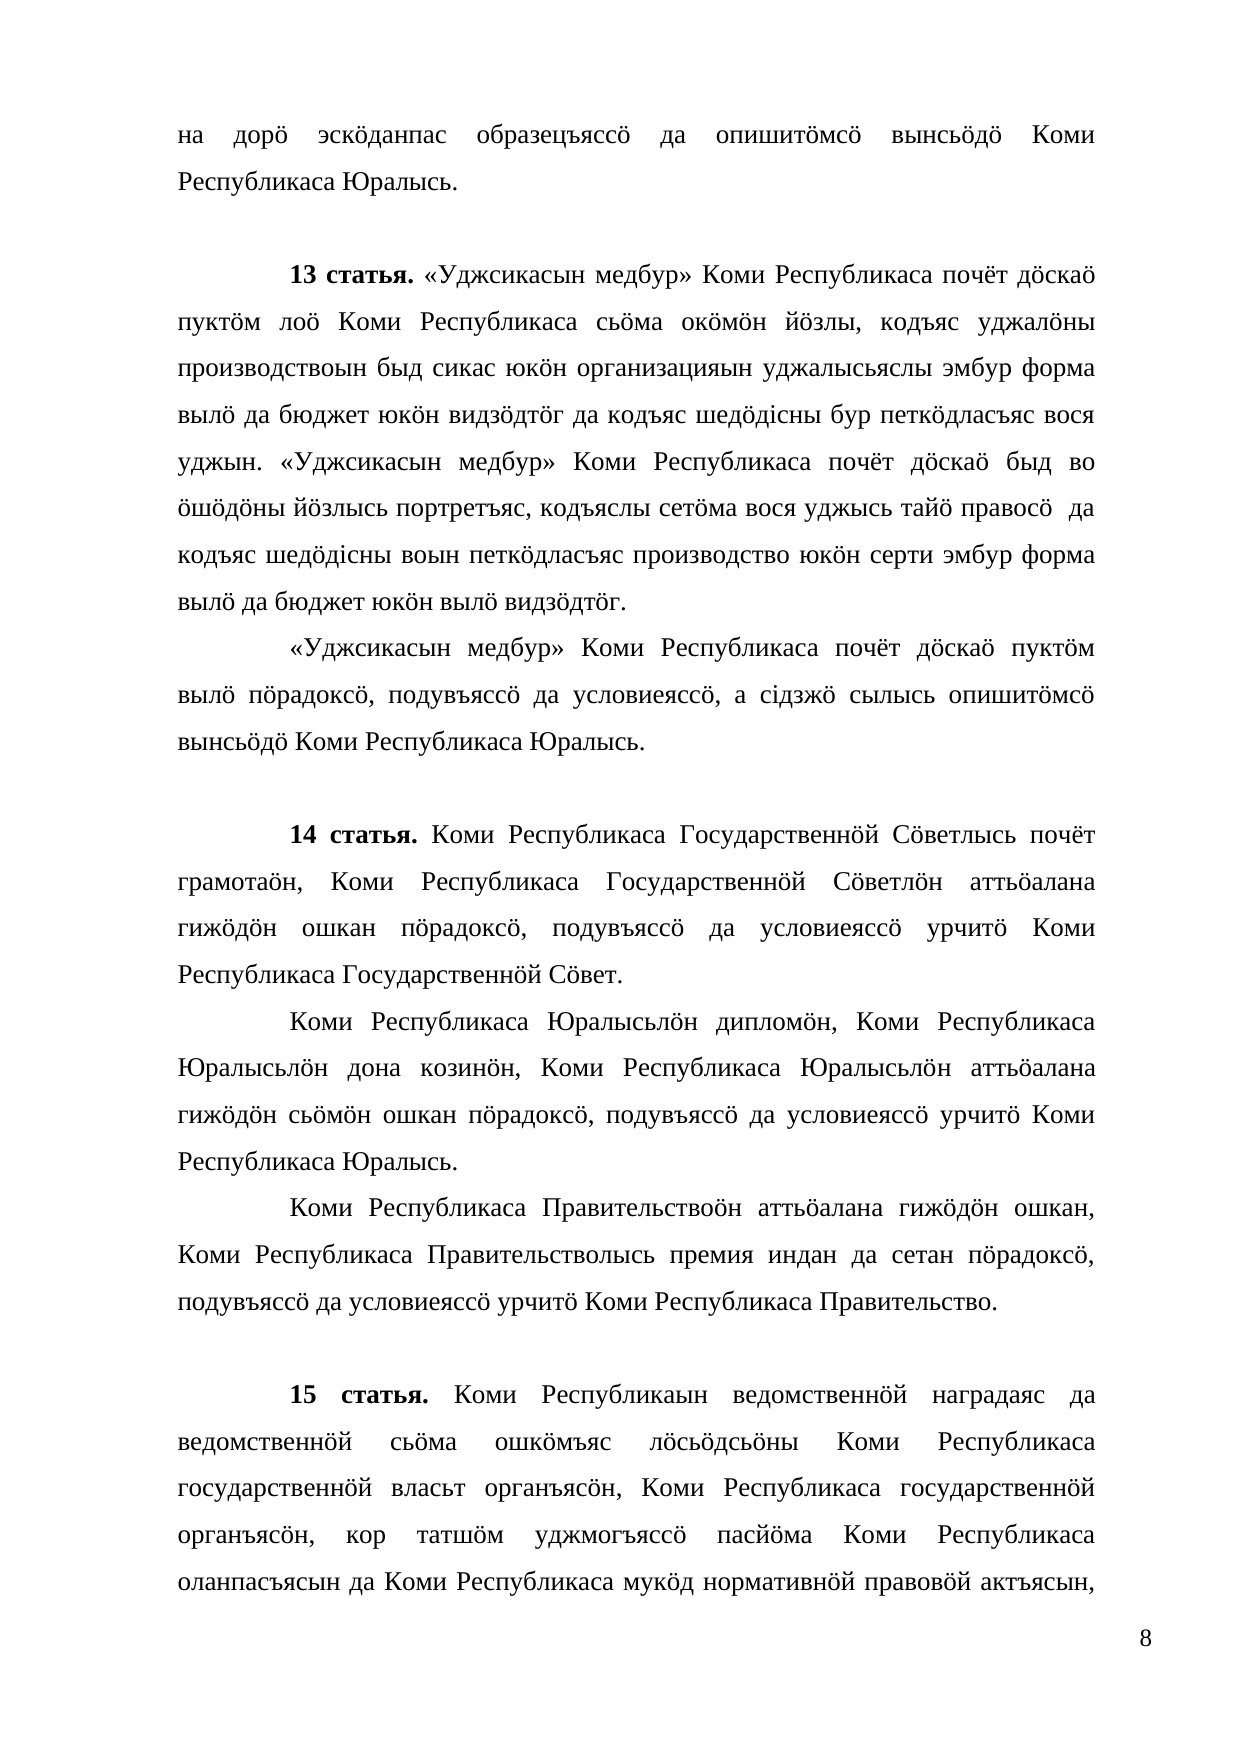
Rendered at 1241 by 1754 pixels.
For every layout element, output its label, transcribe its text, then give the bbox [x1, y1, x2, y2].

text 15 статья. Коми Республикаын ведомственнöй наградаяс да ведомственнöй сьöма ошкöмъяс лöсьöдсьöны Коми Республикаса государственнöй власьт органъясöн, Коми Республикаса государственнöй органъясöн, кор татшöм уджмогъяссö пасйöма Коми Республикаса оланпасъясын да Коми Республикаса мукöд нормативнöй правовöй актъясын, [177, 1378, 1096, 1596]
text Коми Республикаса Правительствоöн аттьöалана гижöдöн ошкан, Коми Республикаса Правительстволысь премия индан да сетан пöрадоксö, подувъяссö да условиеяссö урчитö Коми Республикаса Правительство. [177, 1191, 1096, 1316]
text 13 статья. «Уджсикасын медбур» Коми Республикаса почёт дöскаö пуктöм лоö Коми Республикаса сьöма окöмöн йöзлы, кодъяс уджалöны производствоын быд сикас юкöн организацияын уджалысьяслы эмбур форма вылö да бюджет юкöн видзöдтöг да кодъяс шедöдiсны бур петкöдласъяс вося уджын. «Уджсикасын медбур» Коми Республикаса почёт дöскаö быд во öшöдöны йöзлысь портретъяс, кодъяслы сетöма вося уджысь тайö правосö да кодъяс шедöдiсны воын петкöдласъяс производство юкöн серти эмбур форма вылö да бюджет юкöн вылö видзöдтöг. [177, 258, 1096, 616]
text 14 статья. Коми Республикаса Государственнöй Сöветлысь почёт грамотаöн, Коми Республикаса Государственнöй Сöветлöн аттьöалана гижöдöн ошкан пöрадоксö, подувъяссö да условиеяссö урчитö Коми Республикаса Государственнöй Сöвет. [177, 818, 1096, 989]
text Коми Республикаса Юралысьлöн дипломöн, Коми Республикаса Юралысьлöн дона козинöн, Коми Республикаса Юралысьлö­н аттьöалана гижöдöн сьöмöн ошкан пöрадоксö, подувъяссö да условиеяссö урчитö Коми Республикаса Юралысь. [177, 1005, 1096, 1176]
text на дорö эскöданпас образецъяссö да опишитöмсö вынсьöдö Коми Республикаса Юралысь. [177, 118, 1096, 196]
text «Уджсикасын медбур» Коми Республикаса почёт дöскаö пуктöм вылö пöрадоксö, подувъяссö да условиеяссö, а сiдзжö сылысь опишитöмсö вынсьöдö Коми Республикаса Юралысь. [177, 631, 1096, 756]
